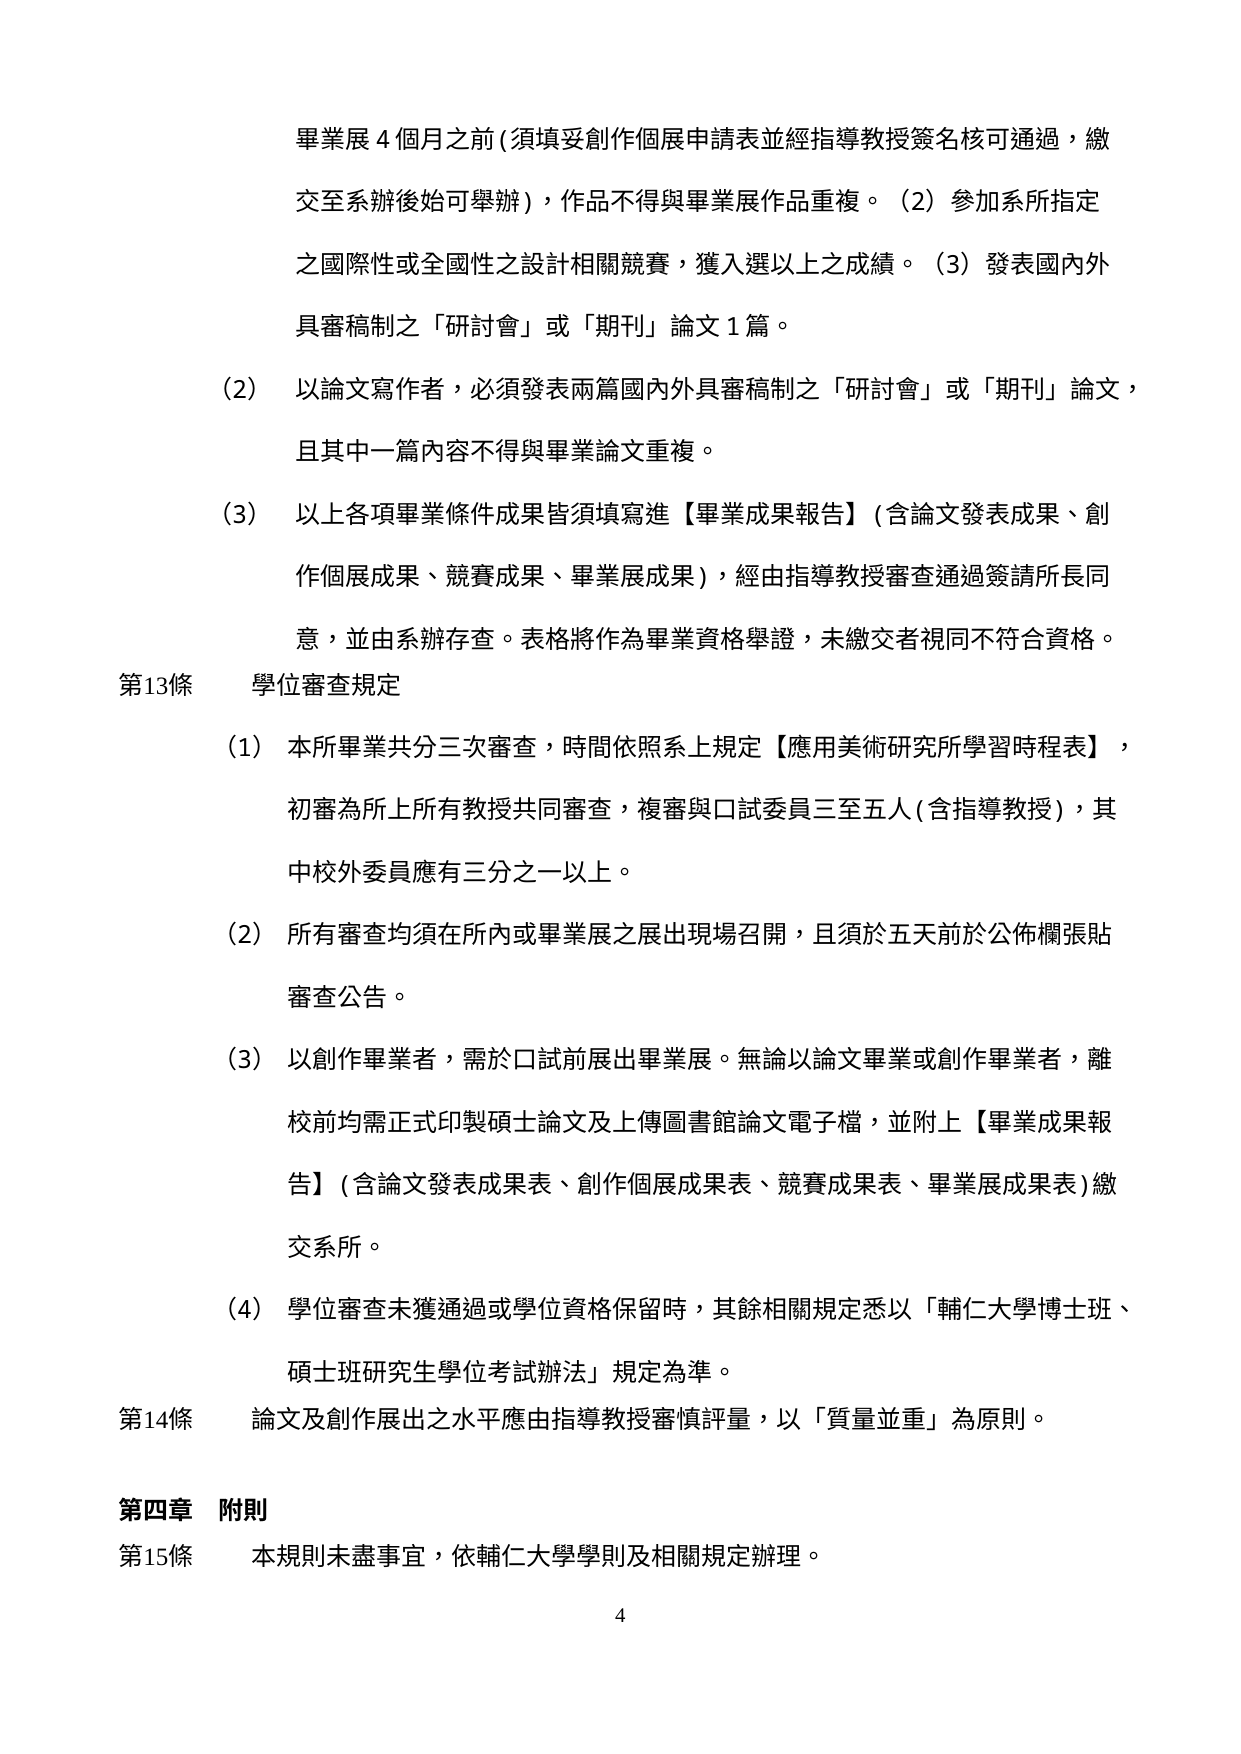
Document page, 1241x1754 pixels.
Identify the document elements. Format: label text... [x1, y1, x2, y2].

list 論文及創作展出之水平應由指導教授審慎評量，以「質量並重」為原則。 [118, 1391, 1122, 1437]
list 畢業展4個月之前(須填妥創作個展申請表並經指導教授簽名核可通過，繳交至系辦後始可舉辦)，作品不得與畢業展作品重複。（2）參加系所指定之國際性或全國性之設計相關競賽，獲入選以上之成績。（3）發表國內外具審稿制之「研討會」或「期刊」論文1篇。 [207, 96, 1122, 346]
list 所有審查均須在所內或畢業展之展出現場召開，且須於五天前於公佈欄張貼審查公告。 [212, 891, 1122, 1016]
list 本規則未盡事宜，依輔仁大學學則及相關規定辦理。 [118, 1529, 1122, 1575]
list 以論文寫作者，必須發表兩篇國內外具審稿制之「研討會」或「期刊」論文，且其中一篇內容不得與畢業論文重複。 [207, 346, 1122, 471]
list 學位審查規定 [118, 658, 1122, 704]
list 以創作畢業者，需於口試前展出畢業展。無論以論文畢業或創作畢業者，離校前均需正式印製碩士論文及上傳圖書館論文電子檔，並附上【畢業成果報告】(含論文發表成果表、創作個展成果表、競賽成果表、畢業展成果表)繳交系所。 [212, 1016, 1122, 1266]
text 第四章 附則 [118, 1483, 1122, 1529]
list 以上各項畢業條件成果皆須填寫進【畢業成果報告】(含論文發表成果、創作個展成果、競賽成果、畢業展成果)，經由指導教授審查通過簽請所長同意，並由系辦存查。表格將作為畢業資格舉證，未繳交者視同不符合資格。 [207, 471, 1122, 658]
list 本所畢業共分三次審查，時間依照系上規定【應用美術研究所學習時程表】，初審為所上所有教授共同審查，複審與口試委員三至五人(含指導教授)，其中校外委員應有三分之一以上。 [212, 704, 1122, 891]
list 學位審查未獲通過或學位資格保留時，其餘相關規定悉以「輔仁大學博士班、碩士班研究生學位考試辦法」規定為準。 [212, 1266, 1122, 1391]
